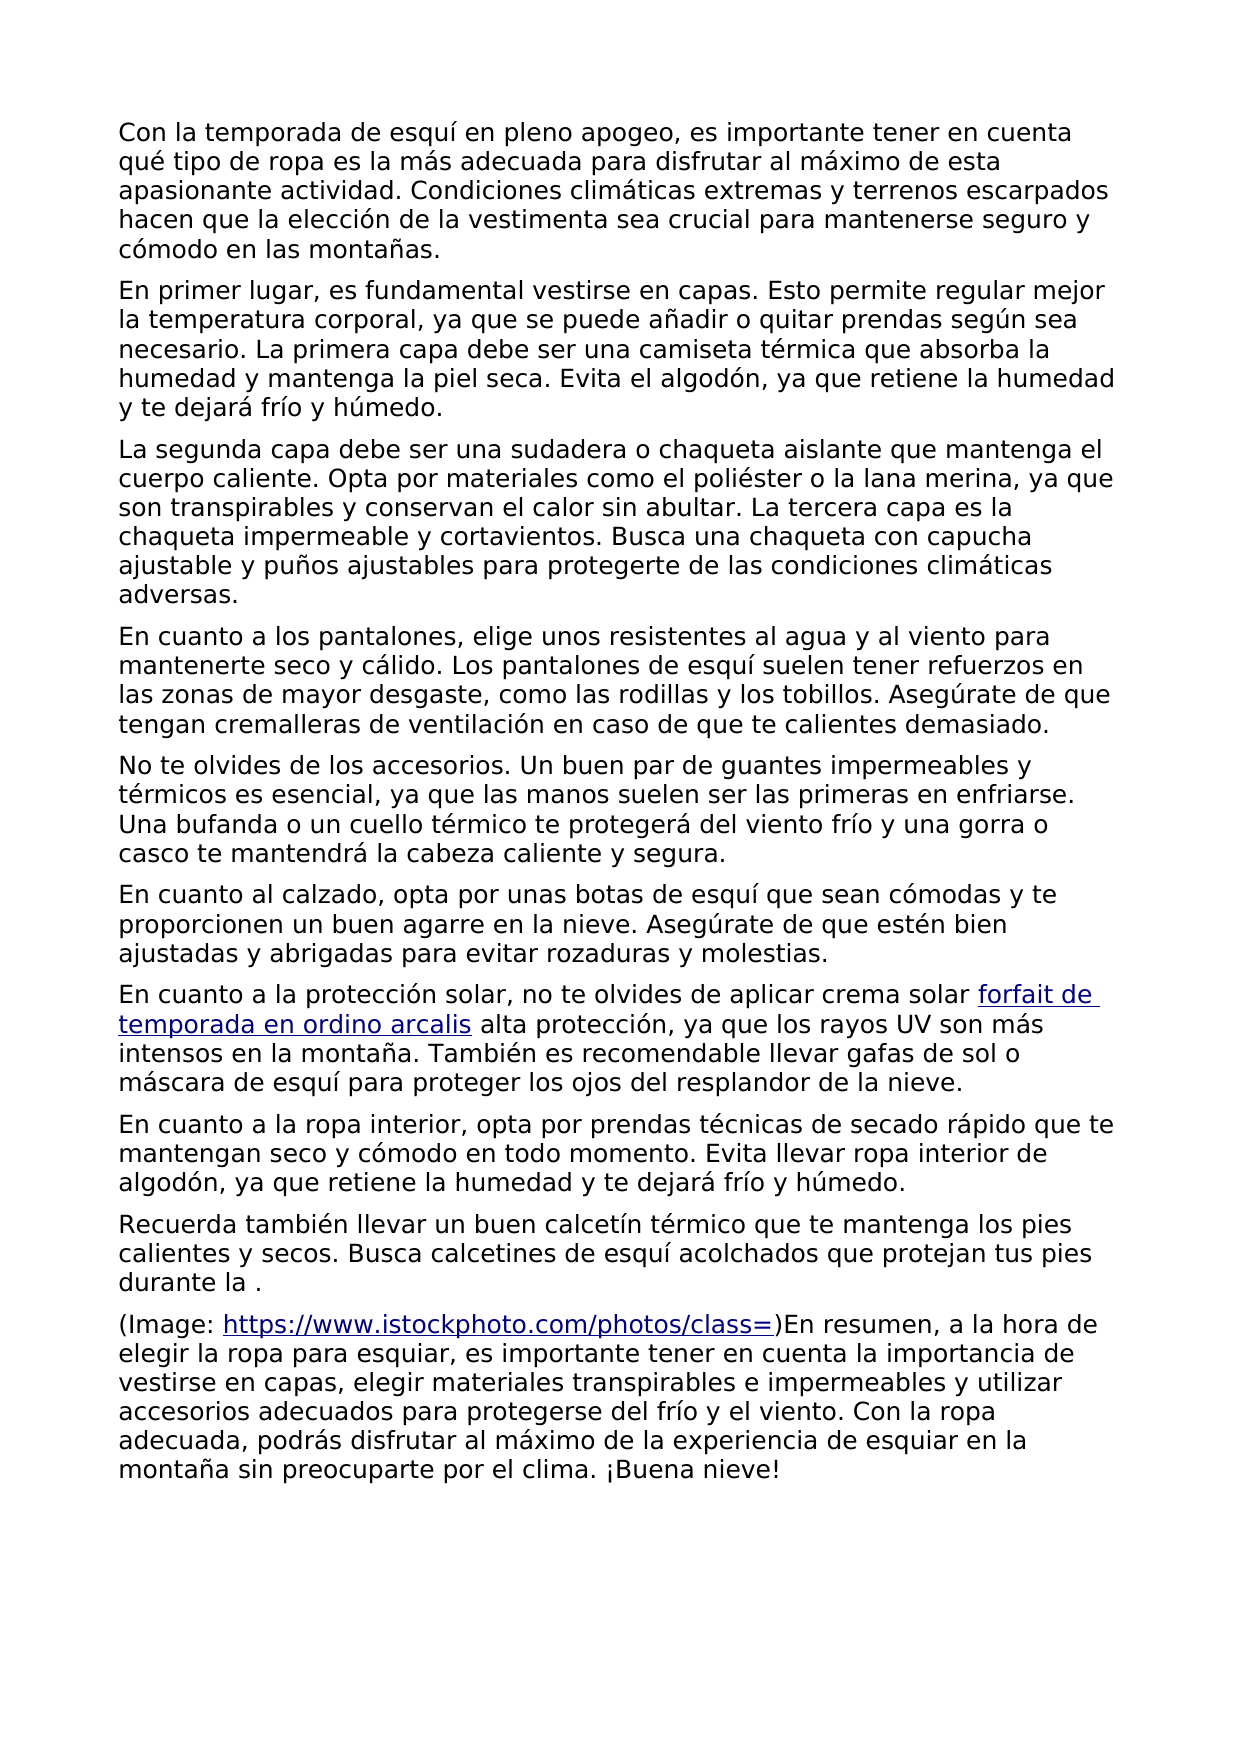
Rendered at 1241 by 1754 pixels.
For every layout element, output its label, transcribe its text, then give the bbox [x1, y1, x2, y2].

text Con la temporada de esquí en pleno apogeo, es importante tener en cuenta qué tipo de ropa es la más adecuada para disfrutar al máximo de esta apasionante actividad. Condiciones climáticas extremas y terrenos escarpados hacen que la elección de la vestimenta sea crucial para mantenerse seguro y cómodo en las montañas. [118, 118, 1122, 264]
text En cuanto a la protección solar, no te olvides de aplicar crema solar forfait de temporada en ordino arcalis alta protección, ya que los rayos UV son más intensos en la montaña. También es recomendable llevar gafas de sol o máscara de esquí para proteger los ojos del resplandor de la nieve. [118, 981, 1122, 1097]
text No te olvides de los accesorios. Un buen par de guantes impermeables y térmicos es esencial, ya que las manos suelen ser las primeras en enfriarse. Una bufanda o un cuello térmico te protegerá del viento frío y una gorra o casco te mantendrá la cabeza caliente y segura. [118, 751, 1122, 868]
text (Image: https://www.istockphoto.com/photos/class=)En resumen, a la hora de elegir la ropa para esquiar, es importante tener en cuenta la importancia de vestirse en capas, elegir materiales transpirables e impermeables y utilizar accesorios adecuados para protegerse del frío y el viento. Con la ropa adecuada, podrás disfrutar al máximo de la experiencia de esquiar en la montaña sin preocuparte por el clima. ¡Buena nieve! [118, 1310, 1122, 1485]
text En cuanto a los pantalones, elige unos resistentes al agua y al viento para mantenerte seco y cálido. Los pantalones de esquí suelen tener refuerzos en las zonas de mayor desgaste, como las rodillas y los tobillos. Asegúrate de que tengan cremalleras de ventilación en caso de que te calientes demasiado. [118, 622, 1122, 739]
text En cuanto al calzado, opta por unas botas de esquí que sean cómodas y te proporcionen un buen agarre en la nieve. Asegúrate de que estén bien ajustadas y abrigadas para evitar rozaduras y molestias. [118, 881, 1122, 968]
text En primer lugar, es fundamental vestirse en capas. Esto permite regular mejor la temperatura corporal, ya que se puede añadir o quitar prendas según sea necesario. La primera capa debe ser una camiseta térmica que absorba la humedad y mantenga la piel seca. Evita el algodón, ya que retiene la humedad y te dejará frío y húmedo. [118, 276, 1122, 422]
text La segunda capa debe ser una sudadera o chaqueta aislante que mantenga el cuerpo caliente. Opta por materiales como el poliéster o la lana merina, ya que son transpirables y conservan el calor sin abultar. La tercera capa es la chaqueta impermeable y cortavientos. Busca una chaqueta con capucha ajustable y puños ajustables para protegerte de las condiciones climáticas adversas. [118, 435, 1122, 610]
text Recuerda también llevar un buen calcetín térmico que te mantenga los pies calientes y secos. Busca calcetines de esquí acolchados que protejan tus pies durante la . [118, 1210, 1122, 1297]
text En cuanto a la ropa interior, opta por prendas técnicas de secado rápido que te mantengan seco y cómodo en todo momento. Evita llevar ropa interior de algodón, ya que retiene la humedad y te dejará frío y húmedo. [118, 1110, 1122, 1197]
